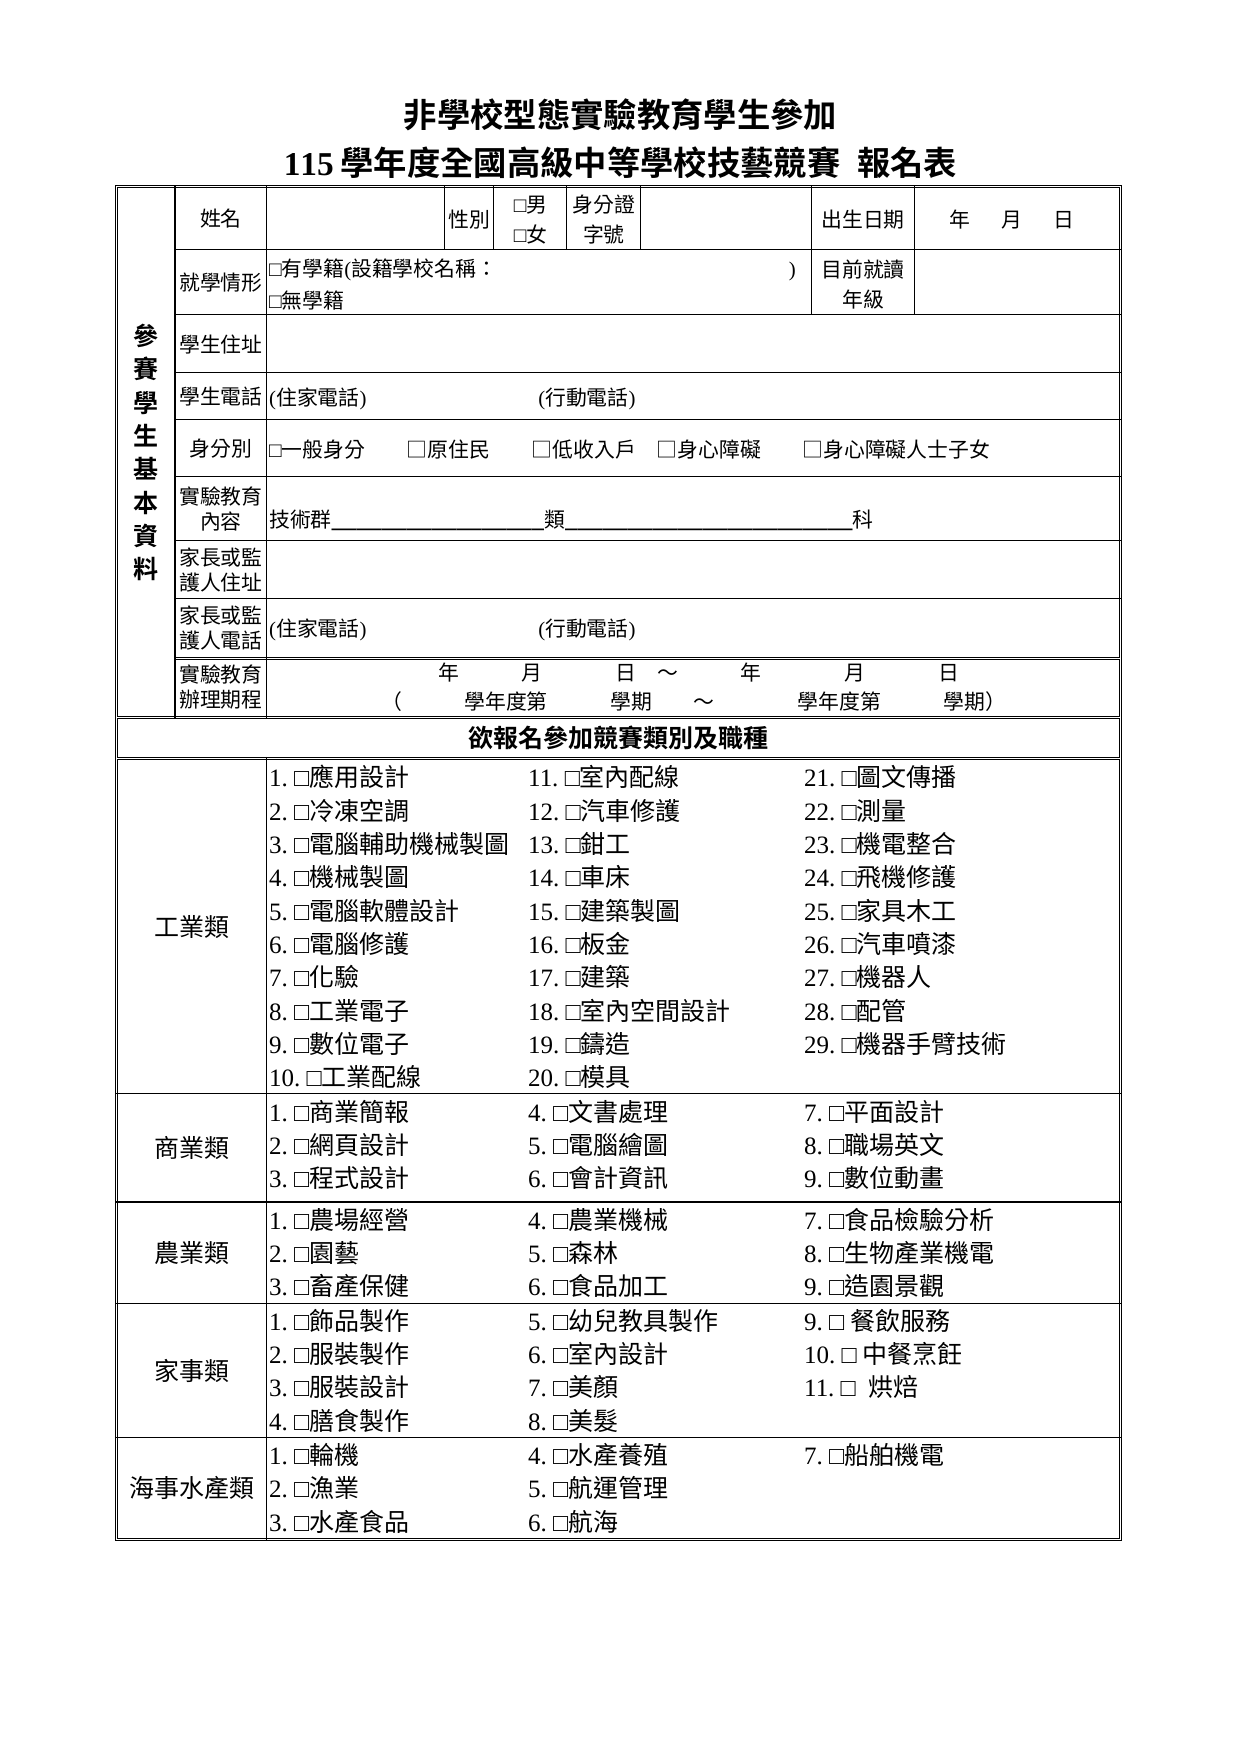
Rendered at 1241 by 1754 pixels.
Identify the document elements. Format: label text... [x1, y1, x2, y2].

table_cell 7. □食品檢驗分析 8. □生物產業機電 9. □造園景觀 [801, 1203, 1119, 1302]
table_cell 家長或監護人電話 [176, 599, 266, 657]
table_header □男 □女 [494, 188, 566, 249]
table_cell (住家電話) (行動電話) [267, 599, 1119, 657]
table_cell 4. □文書處理 5. □電腦繪圖 6. □會計資訊 [525, 1094, 801, 1201]
table_cell 技術群_________________類_______________________科 [267, 477, 1119, 540]
table_cell 9. □ 餐飲服務 10. □ 中餐烹飪 11. □ 烘焙 [801, 1304, 1119, 1437]
table_header 身分證字號 [567, 188, 640, 249]
table_header 姓名 [176, 188, 266, 249]
table_header 性別 [445, 188, 493, 249]
table_cell 家事類 [118, 1304, 266, 1437]
table_cell 就學情形 [176, 250, 266, 314]
table_header 出生日期 [812, 188, 914, 249]
table_cell 1. □商業簡報 2. □網頁設計 3. □程式設計 [267, 1094, 525, 1201]
table_cell 家長或監護人住址 [176, 541, 266, 597]
table_header [641, 188, 811, 249]
table_cell 學生住址 [176, 315, 266, 372]
table_cell 欲報名參加競賽類別及職種 [118, 719, 1119, 757]
table_header 參 賽 學 生 基 本 資 料 [118, 188, 174, 716]
table_cell [267, 541, 1119, 597]
table_cell 1. □輪機 2. □漁業 3. □水產食品 [267, 1438, 525, 1538]
table_header [267, 188, 444, 249]
table_cell 實驗教育內容 [176, 477, 266, 540]
table_cell 目前就讀年級 [812, 250, 914, 314]
table_cell 11. □室內配線 12. □汽車修護 13. □鉗工 14. □車床 15. □建築製圖 16. □板金 17. □建築 18. □室內空間設計 19. □鑄造 20. □模具 [525, 760, 801, 1093]
table_cell 1. □應用設計 2. □冷凍空調 3. □電腦輔助機械製圖 4. □機械製圖 5. □電腦軟體設計 6. □電腦修護 7. □化驗 8. □工業電子 9. □數位電子 10. □工業配線 [267, 760, 525, 1093]
table_header 年 月 日 [915, 188, 1119, 249]
table_cell 5. □幼兒教具製作 6. □室內設計 7. □美顏 8. □美髮 [525, 1304, 801, 1437]
table_cell 4. □水產養殖 5. □航運管理 6. □航海 [525, 1438, 801, 1538]
table_cell 21. □圖文傳播 22. □測量 23. □機電整合 24. □飛機修護 25. □家具木工 26. □汽車噴漆 27. □機器人 28. □配管 29. □機器手臂技術 [801, 760, 1119, 1093]
text 115學年度全國高級中等學校技藝競賽 報名表 [118, 137, 1122, 185]
table_cell 4. □農業機械 5. □森林 6. □食品加工 [525, 1203, 801, 1302]
table_cell [915, 250, 1119, 314]
table_cell 學生電話 [176, 373, 266, 418]
table_cell 年 月 日 ～ 年 月 日 （ 學年度第 學期 ～ 學年度第 學期） [267, 660, 1119, 716]
table_cell 農業類 [118, 1203, 266, 1302]
table_cell 7. □平面設計 8. □職場英文 9. □數位動畫 [801, 1094, 1119, 1201]
table_cell 1. □飾品製作 2. □服裝製作 3. □服裝設計 4. □膳食製作 [267, 1304, 525, 1437]
table_cell (住家電話) (行動電話) [267, 373, 1119, 418]
table_cell 海事水產類 [118, 1438, 266, 1538]
table_cell 身分別 [176, 420, 266, 476]
table_cell 7. □船舶機電 [801, 1438, 1119, 1538]
table_cell □有學籍(設籍學校名稱： ) □無學籍 [267, 250, 811, 314]
table_cell □一般身分 □原住民 □低收入戶 □身心障礙 □身心障礙人士子女 [267, 420, 1119, 476]
table_cell 商業類 [118, 1094, 266, 1201]
table_cell [267, 315, 1119, 372]
table_cell 實驗教育 辦理期程 [176, 660, 266, 716]
text 非學校型態實驗教育學生參加 [118, 89, 1122, 137]
table_cell 1. □農場經營 2. □園藝 3. □畜產保健 [267, 1203, 525, 1302]
table_cell 工業類 [118, 760, 266, 1093]
